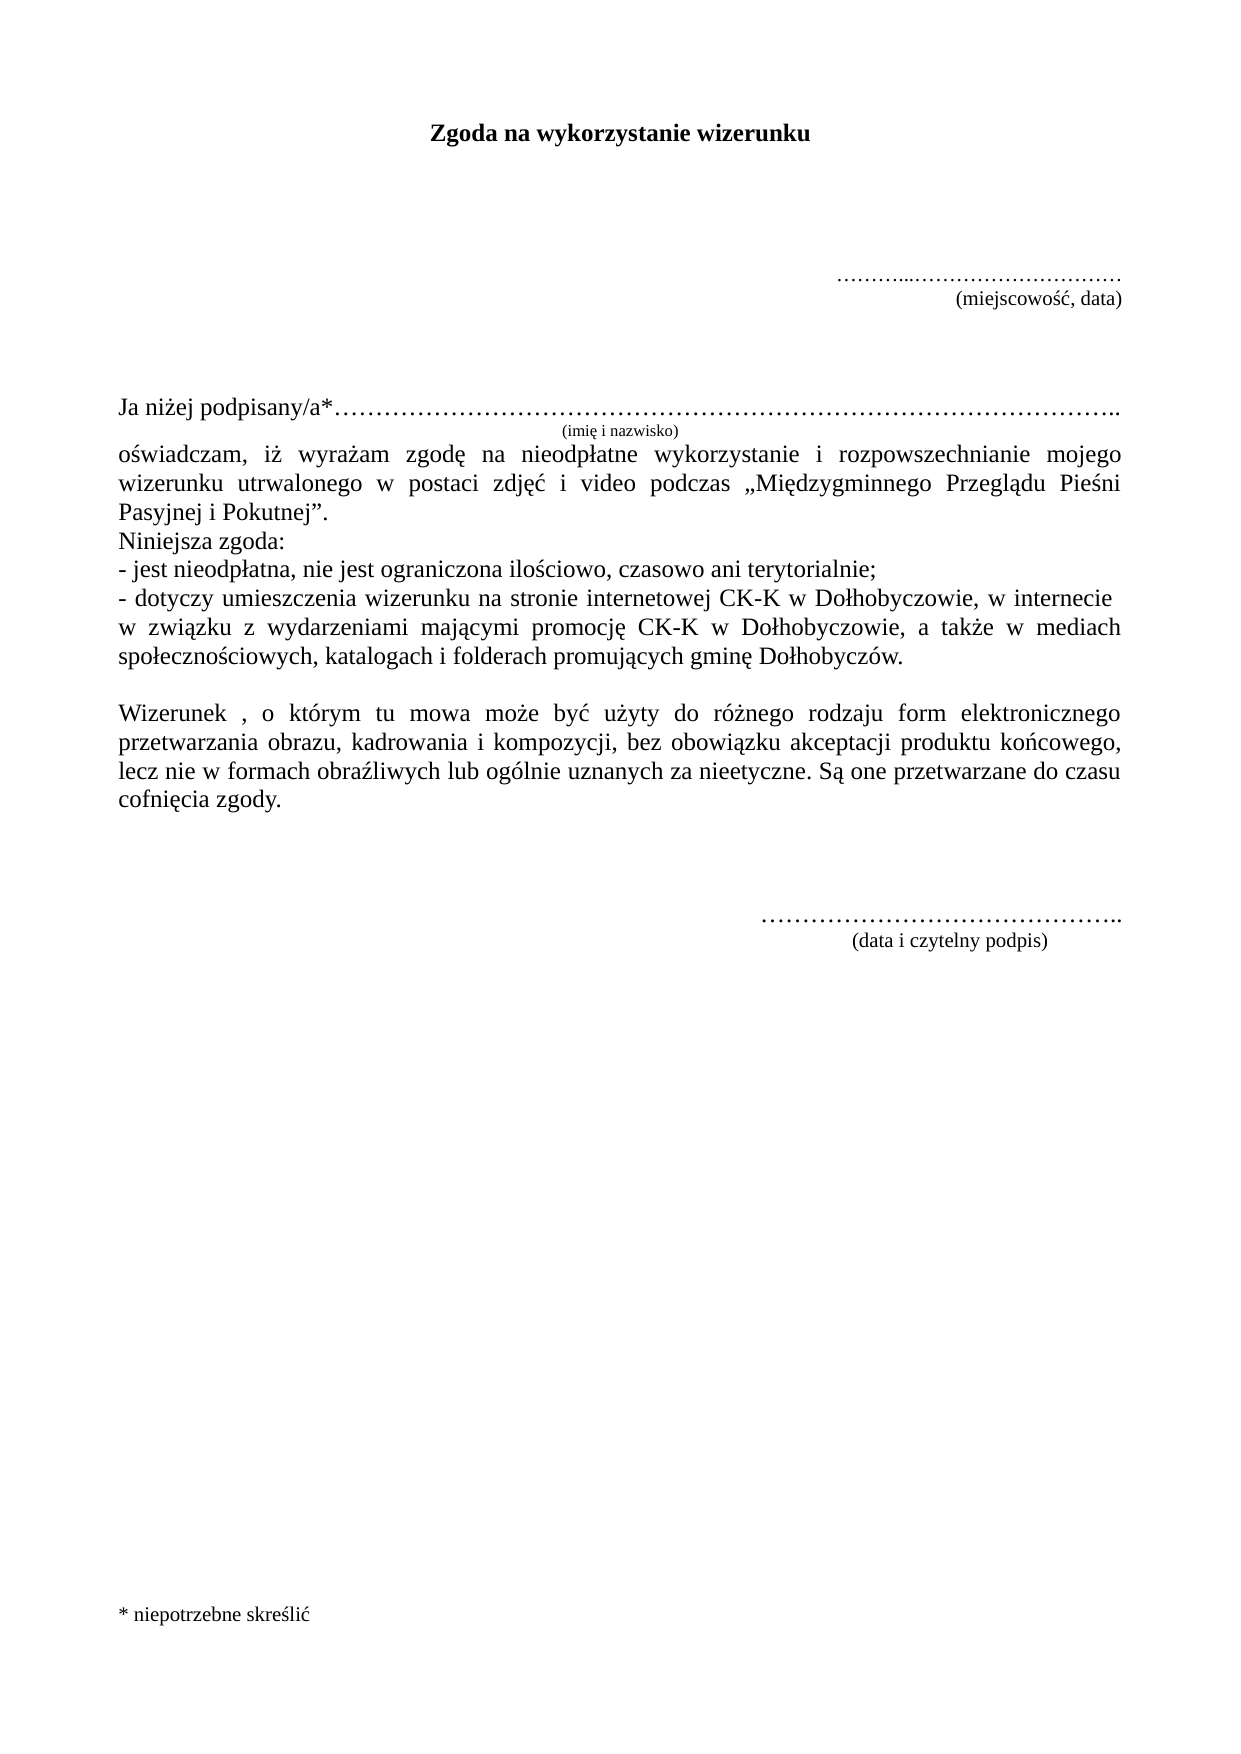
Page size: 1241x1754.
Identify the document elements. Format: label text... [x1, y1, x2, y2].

text Niniejsza zgoda: [118, 526, 1122, 554]
text …………………………………….. [118, 899, 1122, 928]
text ………...………………………… [118, 262, 1122, 286]
text - jest nieodpłatna, nie jest ograniczona ilościowo, czasowo ani terytorialnie; [118, 554, 1122, 583]
text - dotyczy umieszczenia wizerunku na stronie internetowej CK-K w Dołhobyczowie, w internecie w związku z wydarzeniami mającymi promocję CK-K w Dołhobyczowie, a także w mediach społecznościowych, katalogach i folderach promujących gminę Dołhobyczów. [118, 583, 1122, 669]
text (imię i nazwisko) [118, 420, 1122, 439]
text Ja niżej podpisany/a*………………………………………………………………………………….. [118, 392, 1122, 420]
text Wizerunek , o którym tu mowa może być użyty do różnego rodzaju form elektronicznego przetwarzania obrazu, kadrowania i kompozycji, bez obowiązku akceptacji produktu końcowego, lecz nie w formach obraźliwych lub ogólnie uznanych za nieetyczne. Są one przetwarzane do czasu cofnięcia zgody. [118, 698, 1122, 813]
text Zgoda na wykorzystanie wizerunku [118, 118, 1122, 147]
text (data i czytelny podpis) [118, 928, 1122, 952]
text (miejscowość, data) [118, 286, 1122, 310]
text oświadczam, iż wyrażam zgodę na nieodpłatne wykorzystanie i rozpowszechnianie mojego wizerunku utrwalonego w postaci zdjęć i video podczas „Międzygminnego Przeglądu Pieśni Pasyjnej i Pokutnej”. [118, 439, 1122, 526]
text * niepotrzebne skreślić [118, 1602, 1122, 1626]
